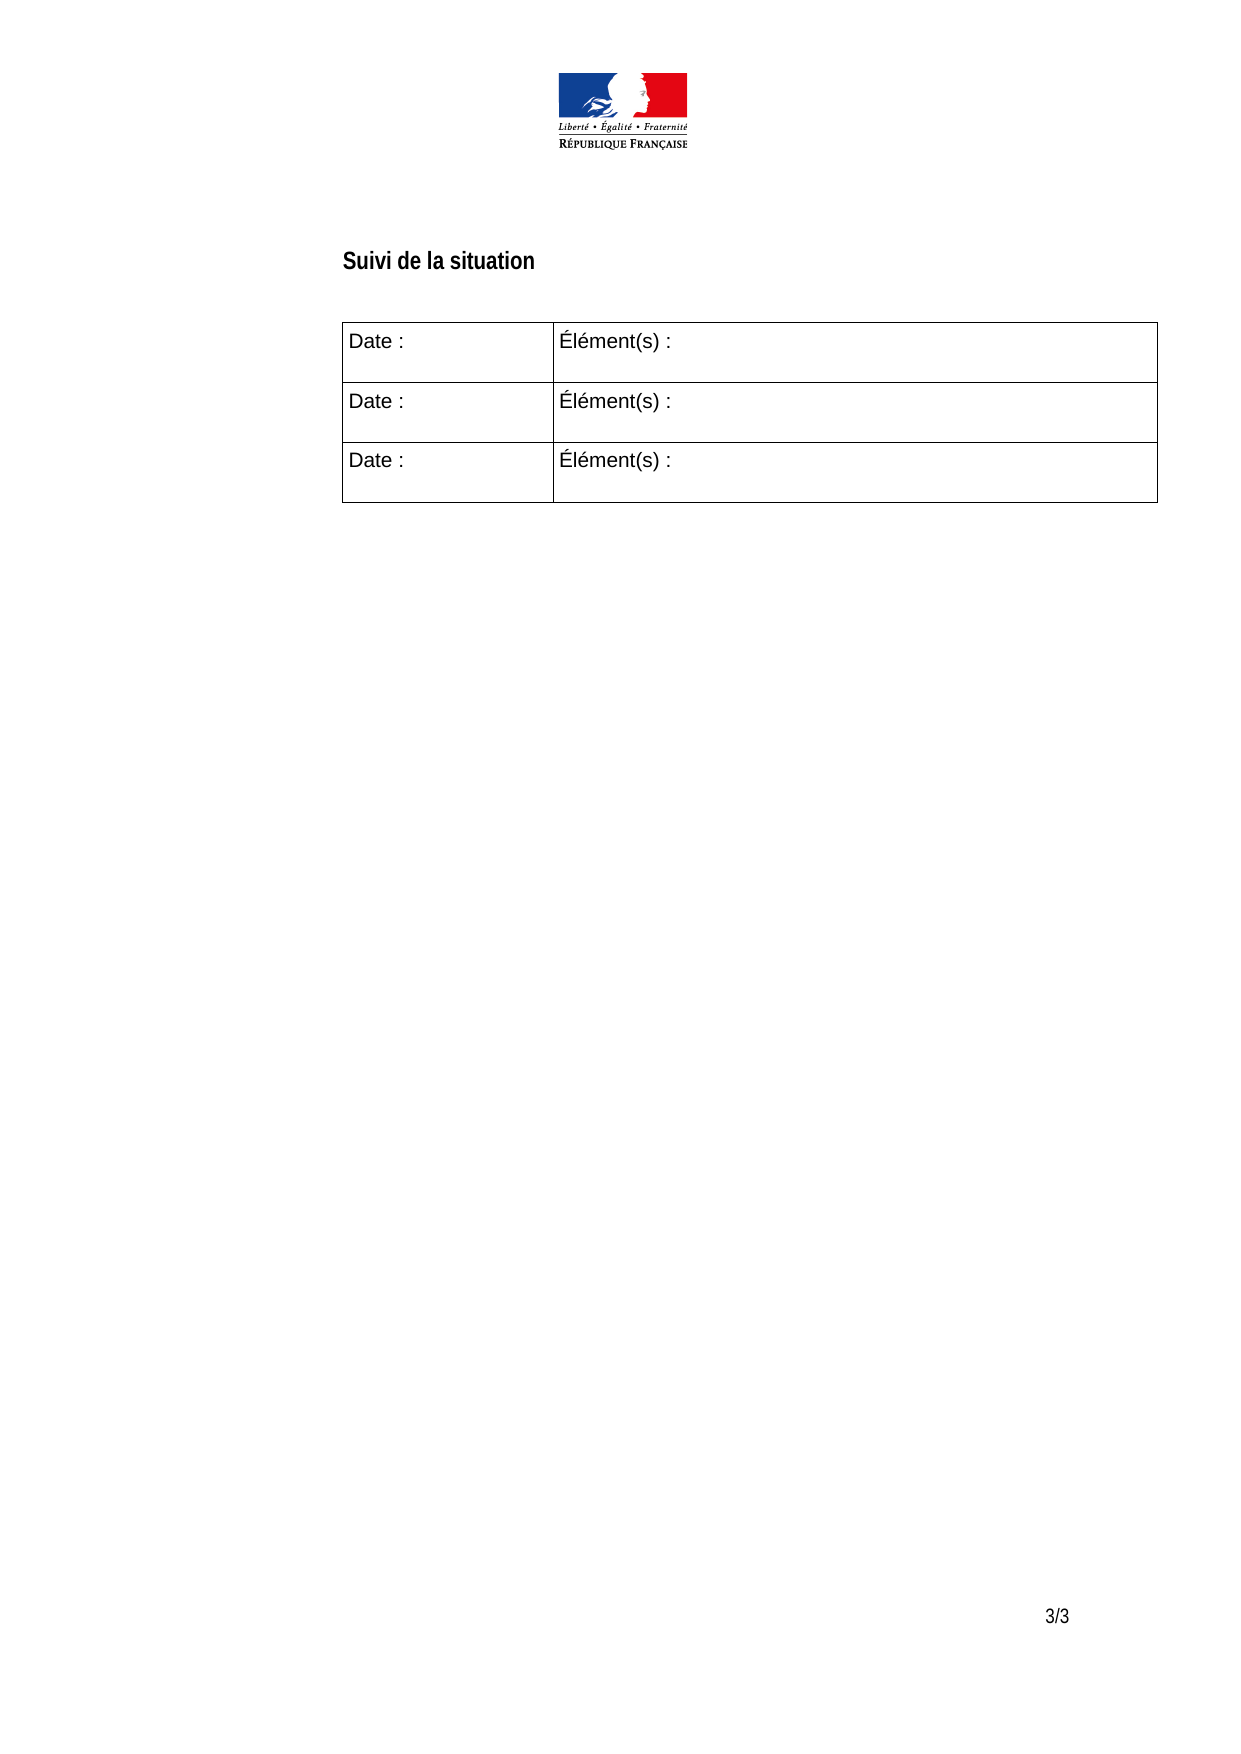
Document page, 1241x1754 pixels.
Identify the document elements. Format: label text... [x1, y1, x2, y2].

table_cell Date : [343, 443, 553, 502]
text Suivi de la situation [343, 246, 1157, 274]
table_cell Élément(s) : [554, 383, 1157, 442]
table_cell Date : [343, 383, 553, 442]
table_header Date : [343, 323, 553, 382]
table_header Élément(s) : [554, 323, 1157, 382]
table_cell Élément(s) : [554, 443, 1157, 502]
picture [558, 73, 688, 150]
